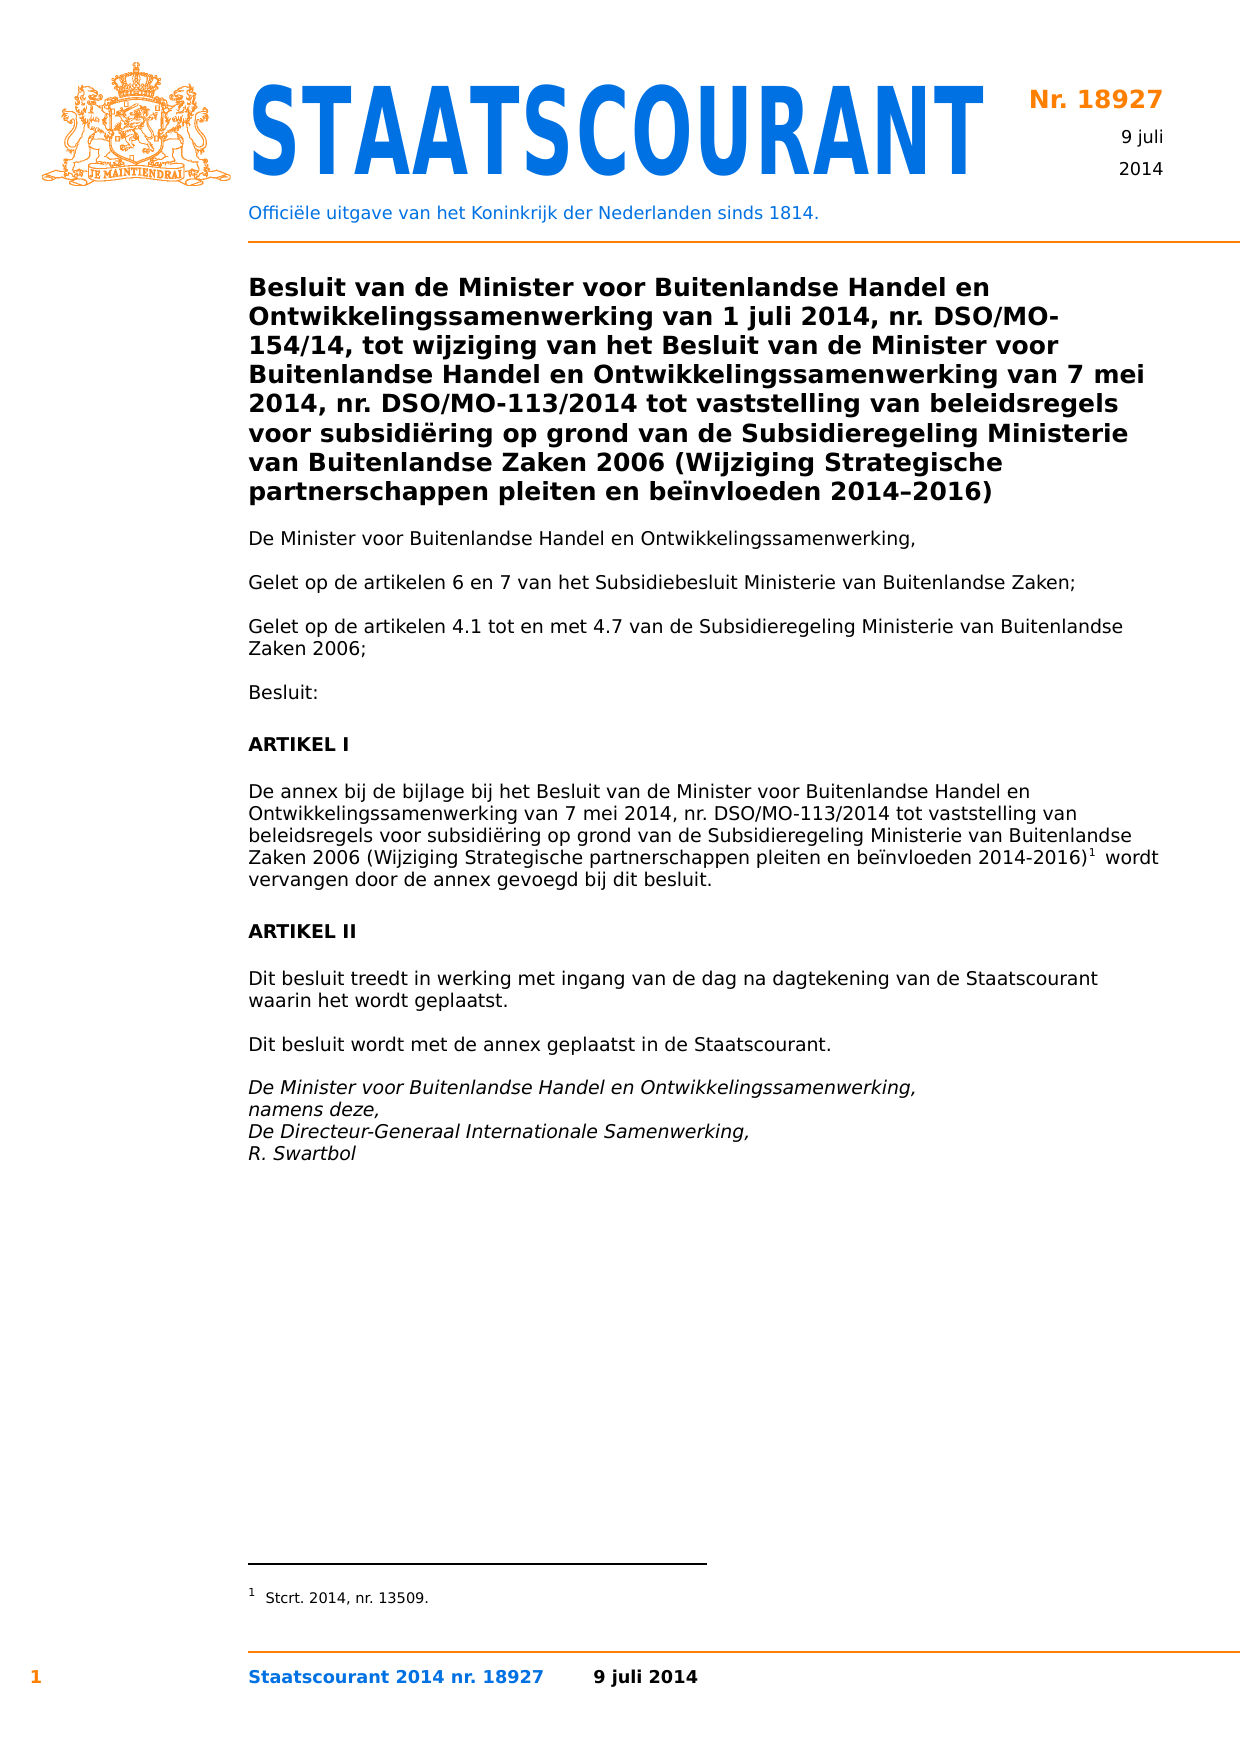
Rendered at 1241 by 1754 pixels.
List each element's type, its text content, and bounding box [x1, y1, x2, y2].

picture [41, 62, 231, 186]
text Besluit: [248, 682, 1163, 704]
table_cell 2014 [998, 153, 1240, 203]
text Dit besluit wordt met de annex geplaatst in de Staatscourant. [248, 1033, 1163, 1055]
text De Minister voor Buitenlandse Handel en Ontwikkelingssamenwerking, [248, 528, 1163, 550]
text De annex bij de bijlage bij het Besluit van de Minister voor Buitenlandse Handel en Ontwikkelingssamenwerking van 7 mei 2014, nr. DSO/MO-113/2014 tot vaststelling van beleidsregels voor subsidiëring op grond van de Subsidieregeling Ministerie van Buitenlandse Zaken 2006 (Wijziging Strategische partnerschappen pleiten en beïnvloeden 2014-2016) wordt vervangen door de annex gevoegd bij dit besluit. [248, 781, 1163, 891]
text Gelet op de artikelen 6 en 7 van het Subsidiebesluit Ministerie van Buitenlandse Zaken; [248, 572, 1163, 594]
table_header Nr. 18927 [998, 62, 1240, 121]
subtitle Besluit van de Minister voor Buitenlandse Handel en Ontwikkelingssamenwerking van 1 juli 2014, nr. DSO/MO-154/14, tot wijziging van het Besluit van de Minister voor Buitenlandse Handel en Ontwikkelingssamenwerking van 7 mei 2014, nr. DSO/MO-113/2014 tot vaststelling van beleidsregels voor subsidiëring op grond van de Subsidieregeling Ministerie van Buitenlandse Zaken 2006 (Wijziging Strategische partnerschappen pleiten en beïnvloeden 2014–2016) [248, 273, 1163, 506]
subtitle ARTIKEL I [248, 734, 1163, 756]
text Gelet op de artikelen 4.1 tot en met 4.7 van de Subsidieregeling Ministerie van Buitenlandse Zaken 2006; [248, 616, 1163, 660]
text Dit besluit treedt in werking met ingang van de dag na dagtekening van de Staatscourant waarin het wordt geplaatst. [248, 968, 1163, 1012]
table_cell Officiële uitgave van het Koninkrijk der Nederlanden sinds 1814. [248, 203, 1240, 241]
subtitle ARTIKEL II [248, 921, 1163, 943]
table_header [25, 62, 248, 241]
table_header STAATSCOURANT [248, 62, 998, 203]
text Stcrt. 2014, nr. 13509. [248, 1586, 1163, 1608]
text De Minister voor Buitenlandse Handel en Ontwikkelingssamenwerking, namens deze, De Directeur-Generaal Internationale Samenwerking, R. Swartbol [248, 1077, 1163, 1165]
table_cell 9 juli [998, 121, 1240, 153]
